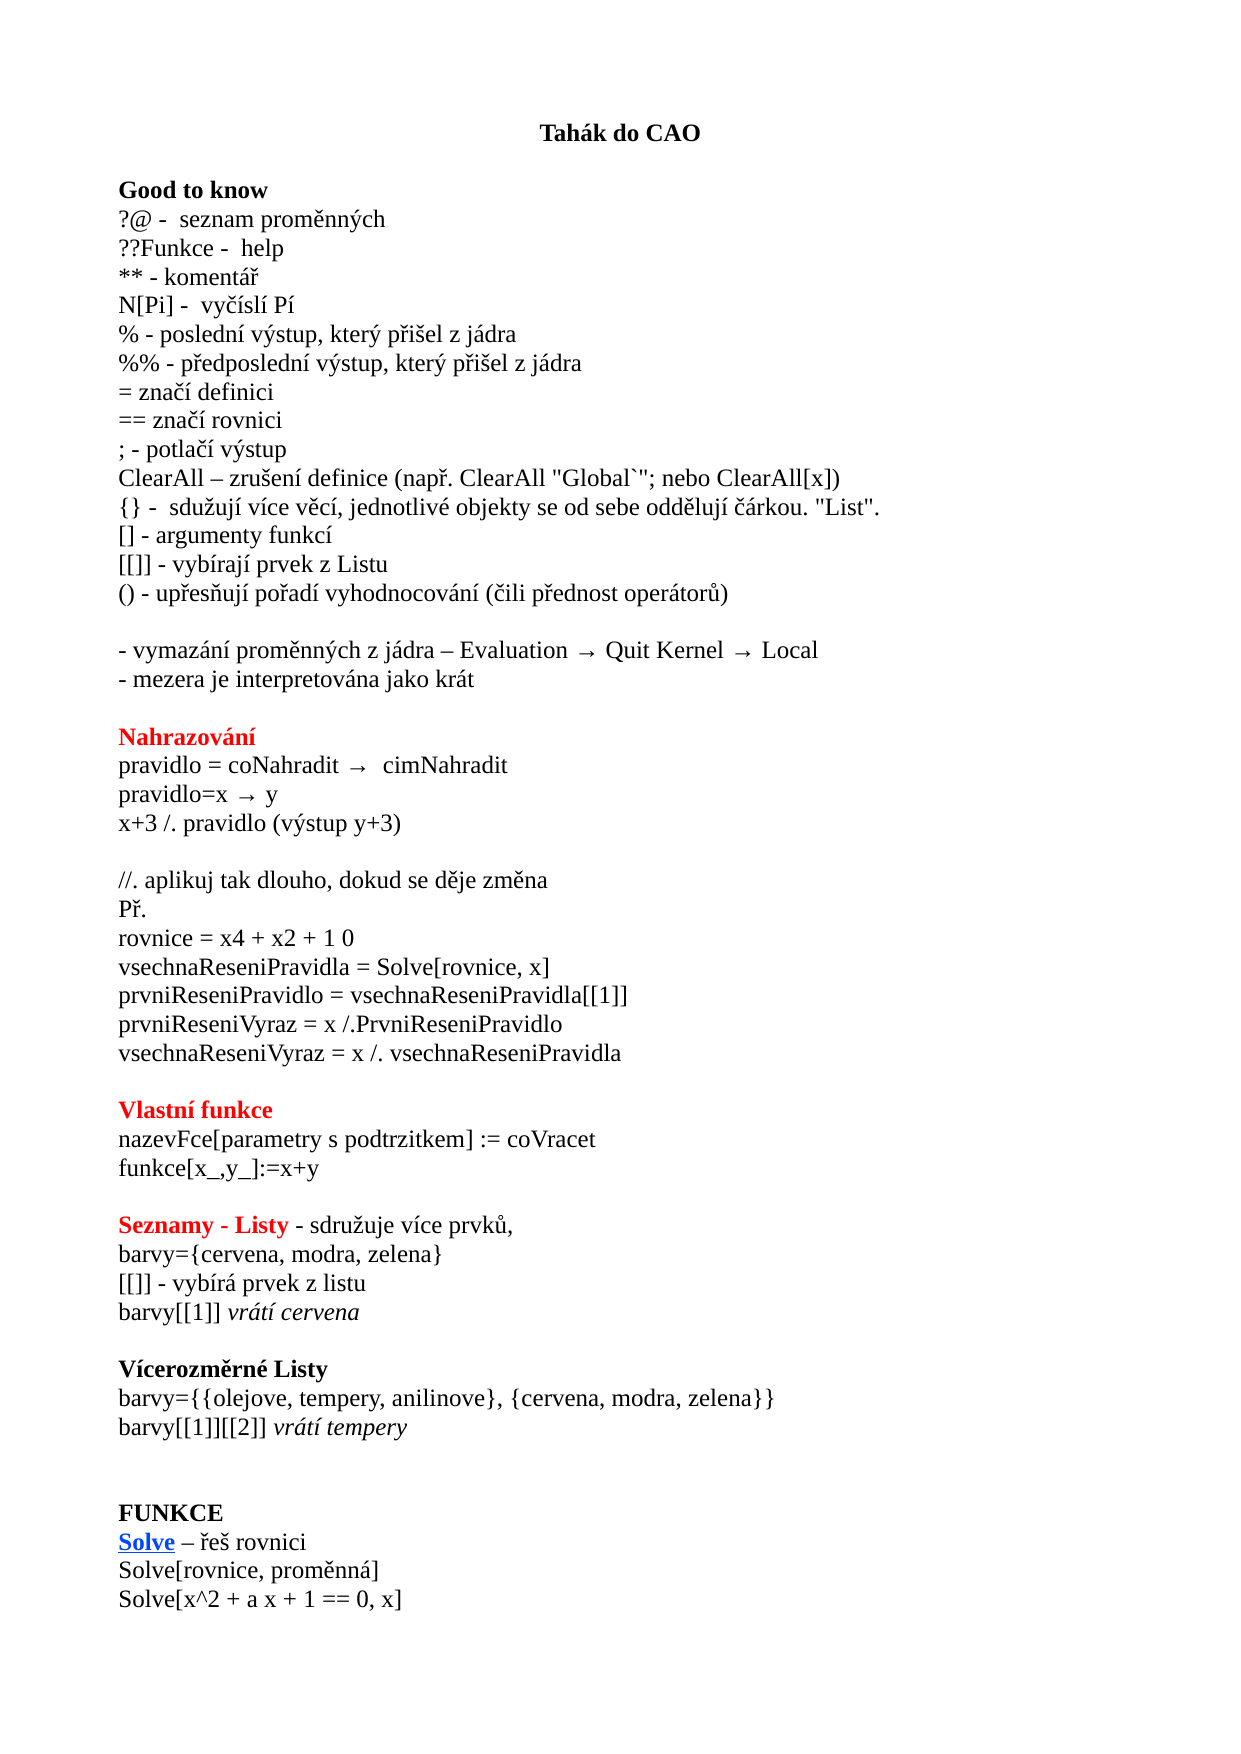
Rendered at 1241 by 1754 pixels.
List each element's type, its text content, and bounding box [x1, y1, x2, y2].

text Vícerozměrné Listy [118, 1354, 1122, 1383]
text FUNKCE [118, 1498, 1122, 1527]
text Tahák do CAO [118, 118, 1122, 147]
text N[Pi] - vyčíslí Pí [118, 291, 1122, 319]
text pravidlo=x → y [118, 779, 1122, 808]
text Vlastní funkce [118, 1096, 1122, 1124]
text barvy[[1]] vrátí cervena [118, 1297, 1122, 1326]
text barvy={{olejove, tempery, anilinove}, {cervena, modra, zelena}} [118, 1383, 1122, 1412]
text Př. [118, 894, 1122, 923]
text prvniReseniPravidlo = vsechnaReseniPravidla[[1]] [118, 981, 1122, 1009]
text ** - komentář [118, 262, 1122, 291]
text nazevFce[parametry s podtrzitkem] := coVracet [118, 1124, 1122, 1153]
text = značí definici [118, 377, 1122, 406]
text Solve – řeš rovnici [118, 1527, 1122, 1556]
text funkce[x_,y_]:=x+y [118, 1153, 1122, 1182]
text pravidlo = coNahradit → cimNahradit [118, 751, 1122, 779]
text barvy={cervena, modra, zelena} [118, 1239, 1122, 1268]
text [] - argumenty funkcí [118, 521, 1122, 549]
text %% - předposlední výstup, který přišel z jádra [118, 348, 1122, 377]
text [[]] - vybírá prvek z listu [118, 1268, 1122, 1297]
text Solve[rovnice, proměnná] [118, 1556, 1122, 1584]
text Good to know [118, 176, 1122, 204]
text rovnice = x4 + x2 + 1 0 [118, 923, 1122, 952]
text ?@ - seznam proměnných [118, 204, 1122, 233]
text {} - sdužují více věcí, jednotlivé objekty se od sebe oddělují čárkou. "List". [118, 492, 1122, 521]
text [[]] - vybírají prvek z Listu [118, 549, 1122, 578]
text ; - potlačí výstup [118, 434, 1122, 463]
text % - poslední výstup, který přišel z jádra [118, 319, 1122, 348]
text prvniReseniVyraz = x /.PrvniReseniPravidlo [118, 1009, 1122, 1038]
text == značí rovnici [118, 406, 1122, 434]
text ClearAll – zrušení definice (např. ClearAll "Global`"; nebo ClearAll[x]) [118, 463, 1122, 492]
text Seznamy - Listy - sdružuje více prvků, [118, 1211, 1122, 1239]
text Solve[x^2 + a x + 1 == 0, x] [118, 1584, 1122, 1613]
text () - upřesňují pořadí vyhodnocování (čili přednost operátorů) [118, 578, 1122, 607]
text barvy[[1]][[2]] vrátí tempery [118, 1412, 1122, 1441]
text vsechnaReseniVyraz = x /. vsechnaReseniPravidla [118, 1038, 1122, 1067]
text vsechnaReseniPravidla = Solve[rovnice, x] [118, 952, 1122, 981]
text x+3 /. pravidlo (výstup y+3) [118, 808, 1122, 837]
text //. aplikuj tak dlouho, dokud se děje změna [118, 866, 1122, 894]
text ??Funkce - help [118, 233, 1122, 262]
text - vymazání proměnných z jádra – Evaluation → Quit Kernel → Local [118, 636, 1122, 664]
text - mezera je interpretována jako krát [118, 664, 1122, 693]
text Nahrazování [118, 722, 1122, 751]
